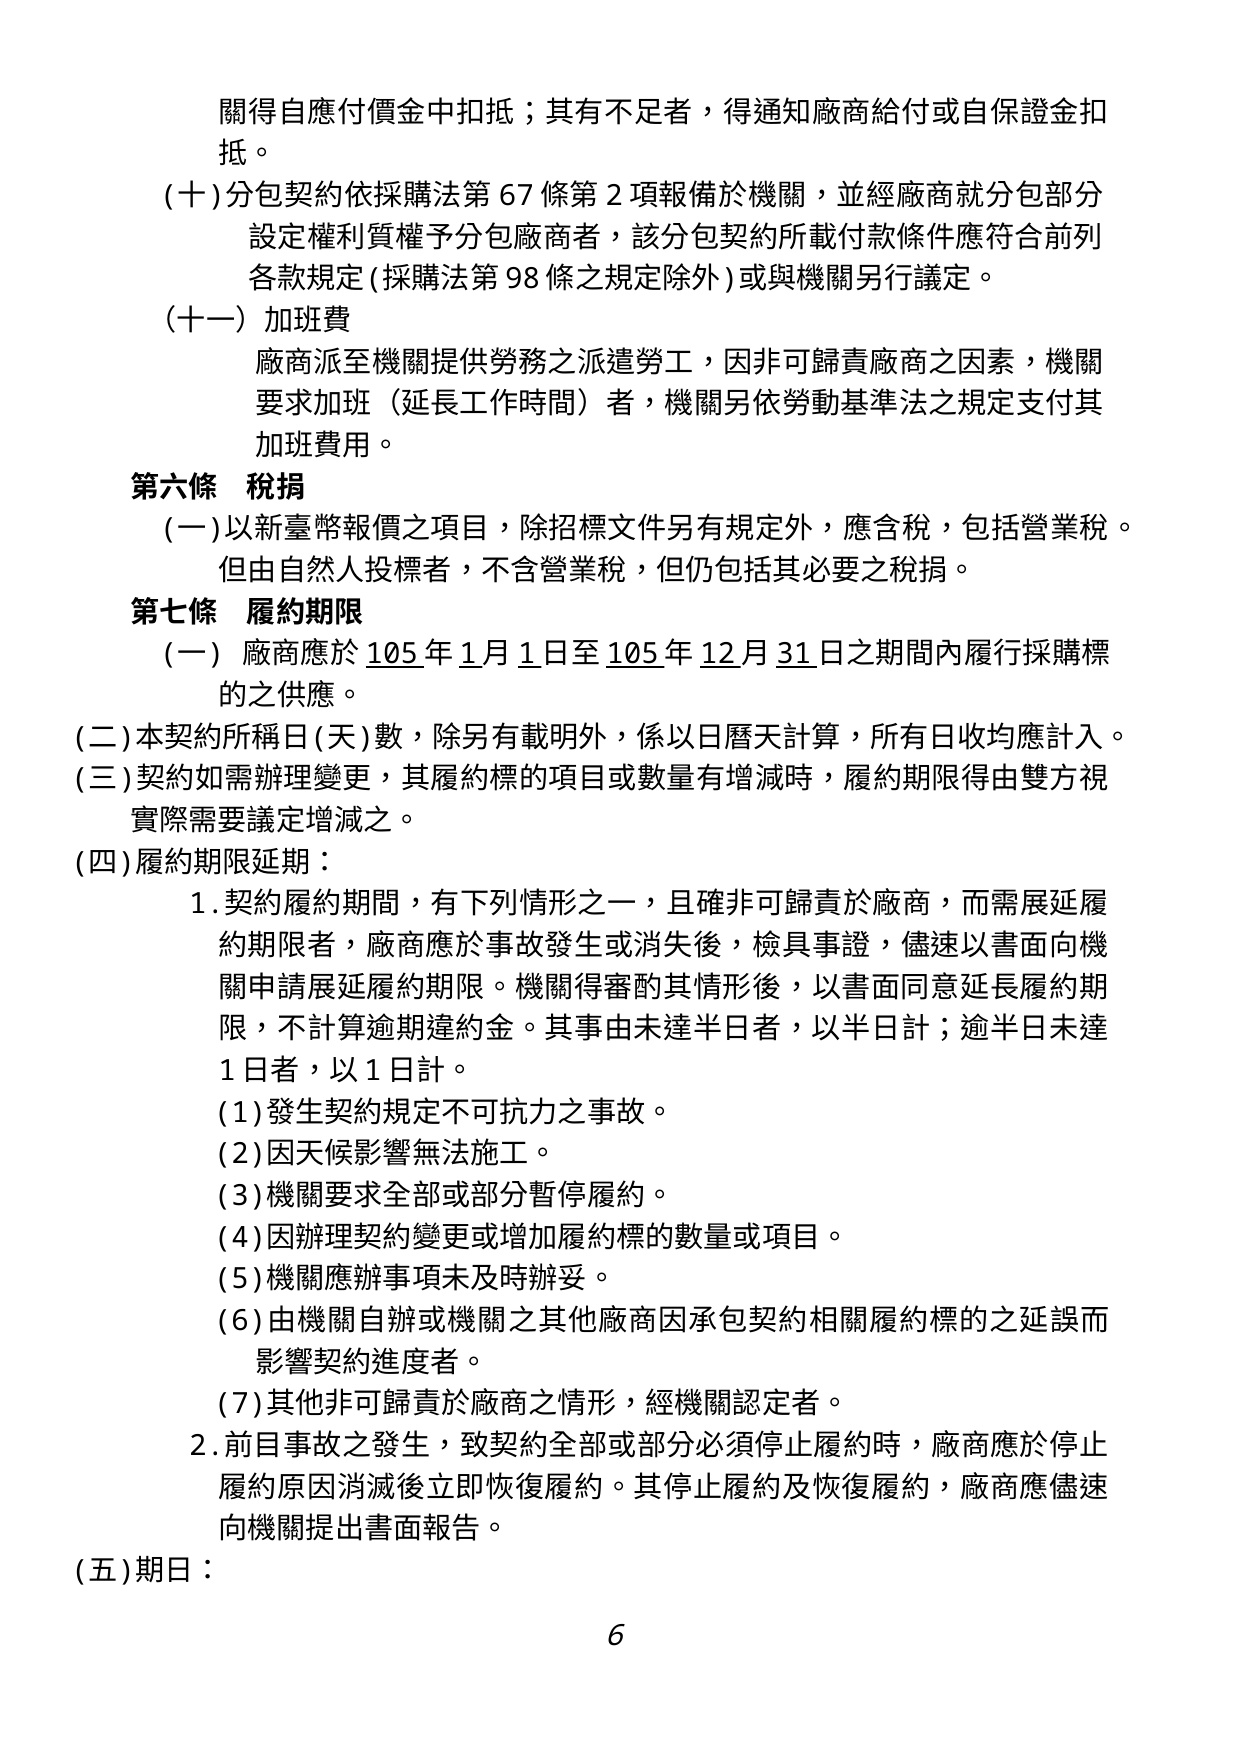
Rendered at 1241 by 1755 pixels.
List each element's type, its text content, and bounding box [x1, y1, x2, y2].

text (十)分包契約依採購法第67條第2項報備於機關，並經廠商就分包部分設定權利質權予分包廠商者，該分包契約所載付款條件應符合前列各款規定(採購法第98條之規定除外)或與機關另行議定。 [159, 172, 1104, 297]
text (2)因天候影響無法施工。 [213, 1130, 1110, 1172]
text (7)其他非可歸責於廠商之情形，經機關認定者。 [213, 1380, 1110, 1422]
text (1)發生契約規定不可抗力之事故。 [213, 1089, 1110, 1130]
text 第七條 履約期限 [130, 589, 1110, 630]
text (四)履約期限延期： [71, 839, 1110, 880]
text 1.契約履約期間，有下列情形之一，且確非可歸責於廠商，而需展延履約期限者，廠商應於事故發生或消失後，檢具事證，儘速以書面向機關申請展延履約期限。機關得審酌其情形後，以書面同意延長履約期限，不計算逾期違約金。其事由未達半日者，以半日計；逾半日未達1日者，以1日計。 [189, 880, 1110, 1089]
text (4)因辦理契約變更或增加履約標的數量或項目。 [213, 1214, 1110, 1255]
text 廠商派至機關提供勞務之派遣勞工，因非可歸責廠商之因素，機關要求加班（延長工作時間）者，機關另依勞動基準法之規定支付其加班費用。 [255, 339, 1104, 464]
text (3)機關要求全部或部分暫停履約。 [213, 1172, 1110, 1214]
text (二)本契約所稱日(天)數，除另有載明外，係以日曆天計算，所有日收均應計入。 [71, 714, 1110, 755]
text 2.前目事故之發生，致契約全部或部分必須停止履約時，廠商應於停止履約原因消滅後立即恢復履約。其停止履約及恢復履約，廠商應儘速向機關提出書面報告。 [189, 1422, 1110, 1547]
text （十一）加班費 [130, 297, 1104, 339]
text (九)廠商履約有逾期違約金、損害賠償、採購標的損壞或短缺、不實行為、未完全履約、不符契約規定、溢領價金或減少履約事項等情形時，機關得自應付價金中扣抵；其有不足者，得通知廠商給付或自保證金扣抵。 [159, 89, 1110, 172]
text (三)契約如需辦理變更，其履約標的項目或數量有增減時，履約期限得由雙方視實際需要議定增減之。 [71, 755, 1110, 839]
text (一)以新臺幣報價之項目，除招標文件另有規定外，應含稅，包括營業稅。但由自然人投標者，不含營業稅，但仍包括其必要之稅捐。 [159, 505, 1110, 589]
text 第六條 稅捐 [130, 464, 1110, 505]
text (5)機關應辦事項未及時辦妥。 [213, 1255, 1110, 1297]
text (一) 廠商應於105年1月1日至105年12月31日之期間內履行採購標的之供應。 [159, 630, 1110, 714]
text (五)期日： [71, 1547, 1110, 1589]
text (6)由機關自辦或機關之其他廠商因承包契約相關履約標的之延誤而影響契約進度者。 [213, 1297, 1110, 1380]
